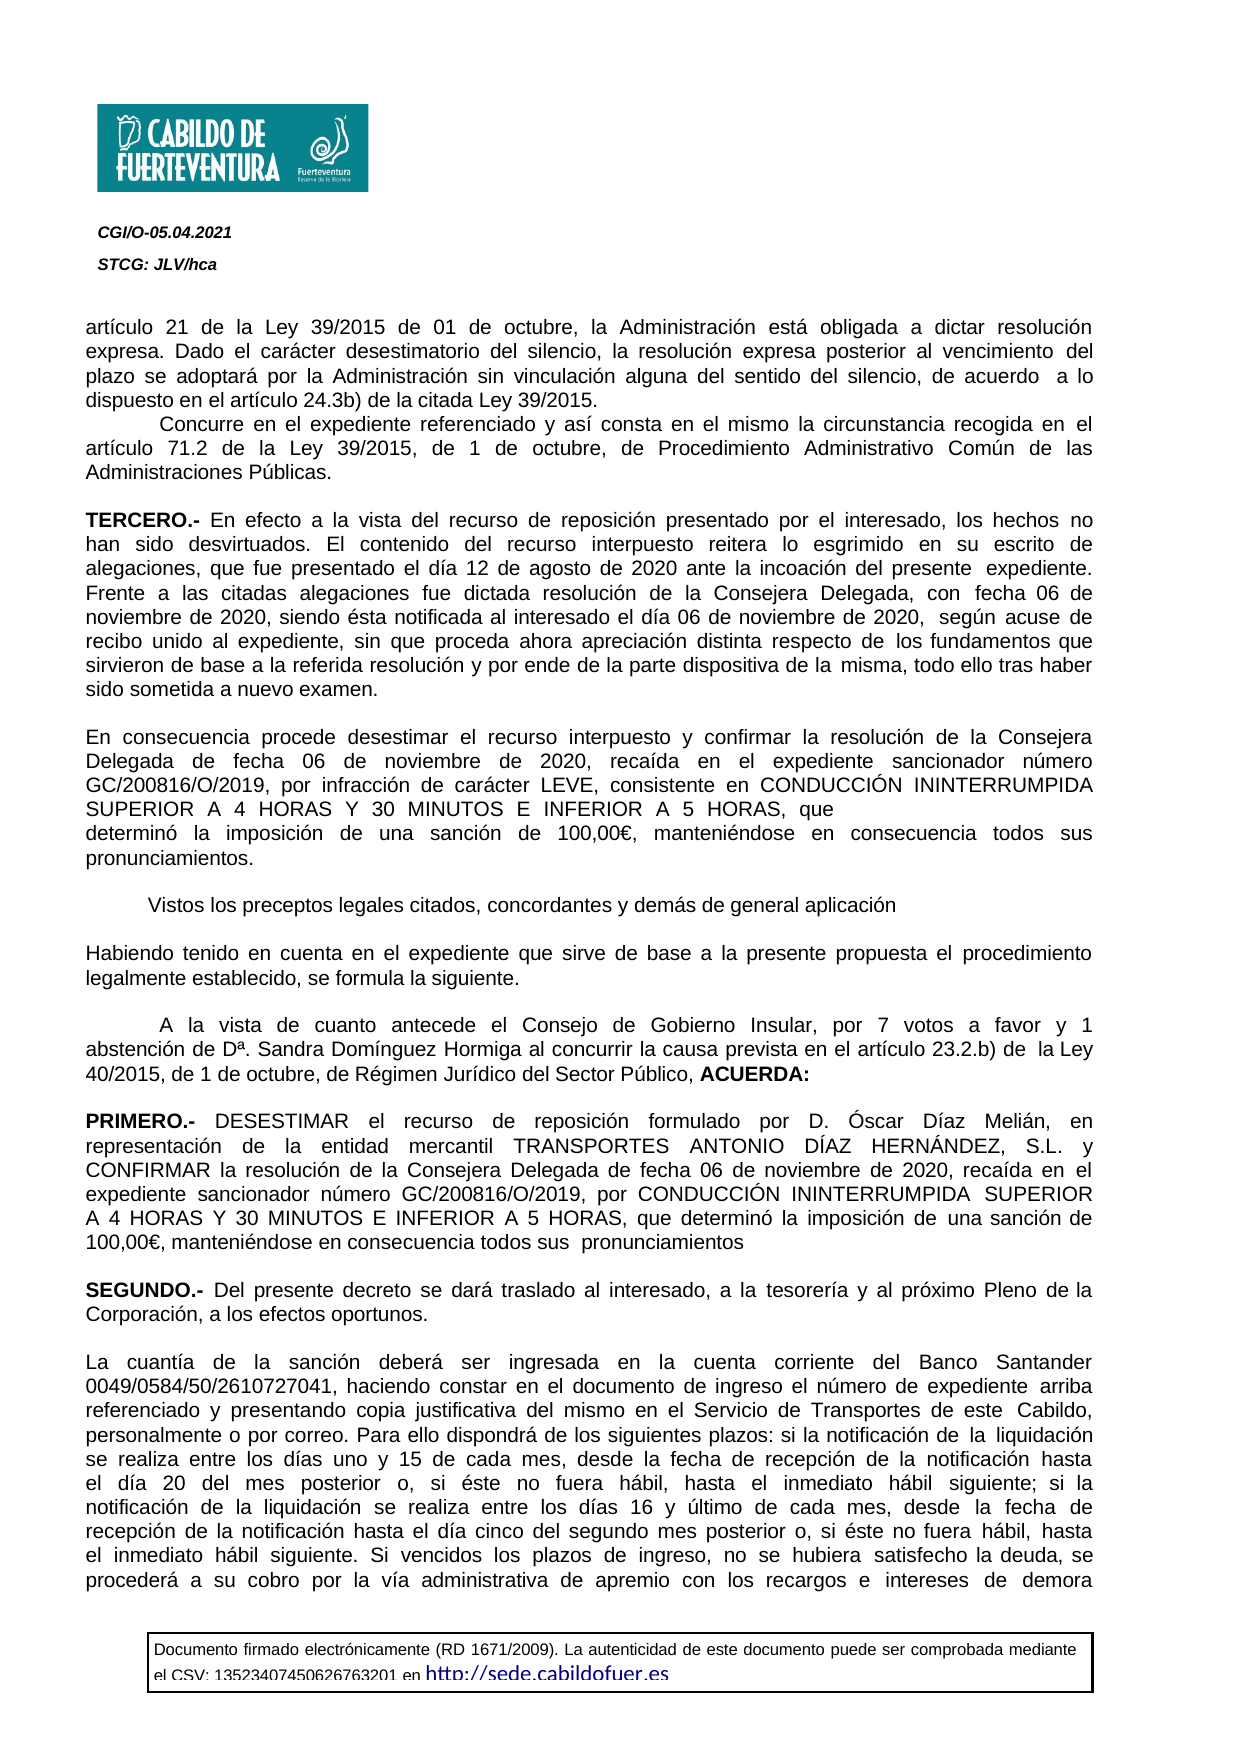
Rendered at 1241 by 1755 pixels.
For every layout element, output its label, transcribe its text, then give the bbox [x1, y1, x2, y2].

text determinó la imposición de una sanción de 100,00€, manteniéndose en consecuencia todos sus pronunciamientos. [85, 821, 1093, 869]
text Vistos los preceptos legales citados, concordantes y demás de general aplicación [148, 893, 1107, 917]
text La cuantía de la sanción deberá ser ingresada en la cuenta corriente del Banco Santander 0049/0584/50/2610727041, haciendo constar en el documento de ingreso el número de expediente arriba referenciado y presentando copia justificativa del mismo en el Servicio de Transportes de este Cabildo, personalmente o por correo. Para ello dispondrá de los siguientes plazos: si la notificación de la liquidación se realiza entre los días uno y 15 de cada mes, desde la fecha de recepción de la notificación hasta el día 20 del mes posterior o, si éste no fuera hábil, hasta el inmediato hábil siguiente; si la notificación de la liquidación se realiza entre los días 16 y último de cada mes, desde la fecha de recepción de la notificación hasta el día cinco del segundo mes posterior o, si éste no fuera hábil, hasta el inmediato hábil siguiente. Si vencidos los plazos de ingreso, no se hubiera satisfecho la deuda, se procederá a su cobro por la vía administrativa de apremio con los recargos e intereses de demora [85, 1350, 1093, 1592]
text Concurre en el expediente referenciado y así consta en el mismo la circunstancia recogida en el artículo 71.2 de la Ley 39/2015, de 1 de octubre, de Procedimiento Administrativo Común de las Administraciones Públicas. [85, 412, 1093, 484]
text TERCERO.- En efecto a la vista del recurso de reposición presentado por el interesado, los hechos no han sido desvirtuados. El contenido del recurso interpuesto reitera lo esgrimido en su escrito de alegaciones, que fue presentado el día 12 de agosto de 2020 ante la incoación del presente expediente. Frente a las citadas alegaciones fue dictada resolución de la Consejera Delegada, con fecha 06 de noviembre de 2020, siendo ésta notificada al interesado el día 06 de noviembre de 2020, según acuse de recibo unido al expediente, sin que proceda ahora apreciación distinta respecto de los fundamentos que sirvieron de base a la referida resolución y por ende de la parte dispositiva de la misma, todo ello tras haber sido sometida a nuevo examen. [85, 508, 1093, 701]
text En consecuencia procede desestimar el recurso interpuesto y confirmar la resolución de la Consejera Delegada de fecha 06 de noviembre de 2020, recaída en el expediente sancionador número GC/200816/O/2019, por infracción de carácter LEVE, consistente en CONDUCCIÓN ININTERRUMPIDA SUPERIOR A 4 HORAS Y 30 MINUTOS E INFERIOR A 5 HORAS, que [85, 725, 1093, 821]
text A la vista de cuanto antecede el Consejo de Gobierno Insular, por 7 votos a favor y 1 abstención de Dª. Sandra Domínguez Hormiga al concurrir la causa prevista en el artículo 23.2.b) de la Ley 40/2015, de 1 de octubre, de Régimen Jurídico del Sector Público, ACUERDA: [85, 1013, 1093, 1085]
text PRIMERO.- DESESTIMAR el recurso de reposición formulado por D. Óscar Díaz Melián, en representación de la entidad mercantil TRANSPORTES ANTONIO DÍAZ HERNÁNDEZ, S.L. y CONFIRMAR la resolución de la Consejera Delegada de fecha 06 de noviembre de 2020, recaída en el expediente sancionador número GC/200816/O/2019, por CONDUCCIÓN ININTERRUMPIDA SUPERIOR A 4 HORAS Y 30 MINUTOS E INFERIOR A 5 HORAS, que determinó la imposición de una sanción de 100,00€, manteniéndose en consecuencia todos sus pronunciamientos [85, 1109, 1093, 1254]
text artículo 21 de la Ley 39/2015 de 01 de octubre, la Administración está obligada a dictar resolución expresa. Dado el carácter desestimatorio del silencio, la resolución expresa posterior al vencimiento del plazo se adoptará por la Administración sin vinculación alguna del sentido del silencio, de acuerdo a lo dispuesto en el artículo 24.3b) de la citada Ley 39/2015. [85, 315, 1093, 412]
text Habiendo tenido en cuenta en el expediente que sirve de base a la presente propuesta el procedimiento legalmente establecido, se formula la siguiente. [85, 941, 1093, 989]
text SEGUNDO.- Del presente decreto se dará traslado al interesado, a la tesorería y al próximo Pleno de la Corporación, a los efectos oportunos. [85, 1278, 1093, 1326]
